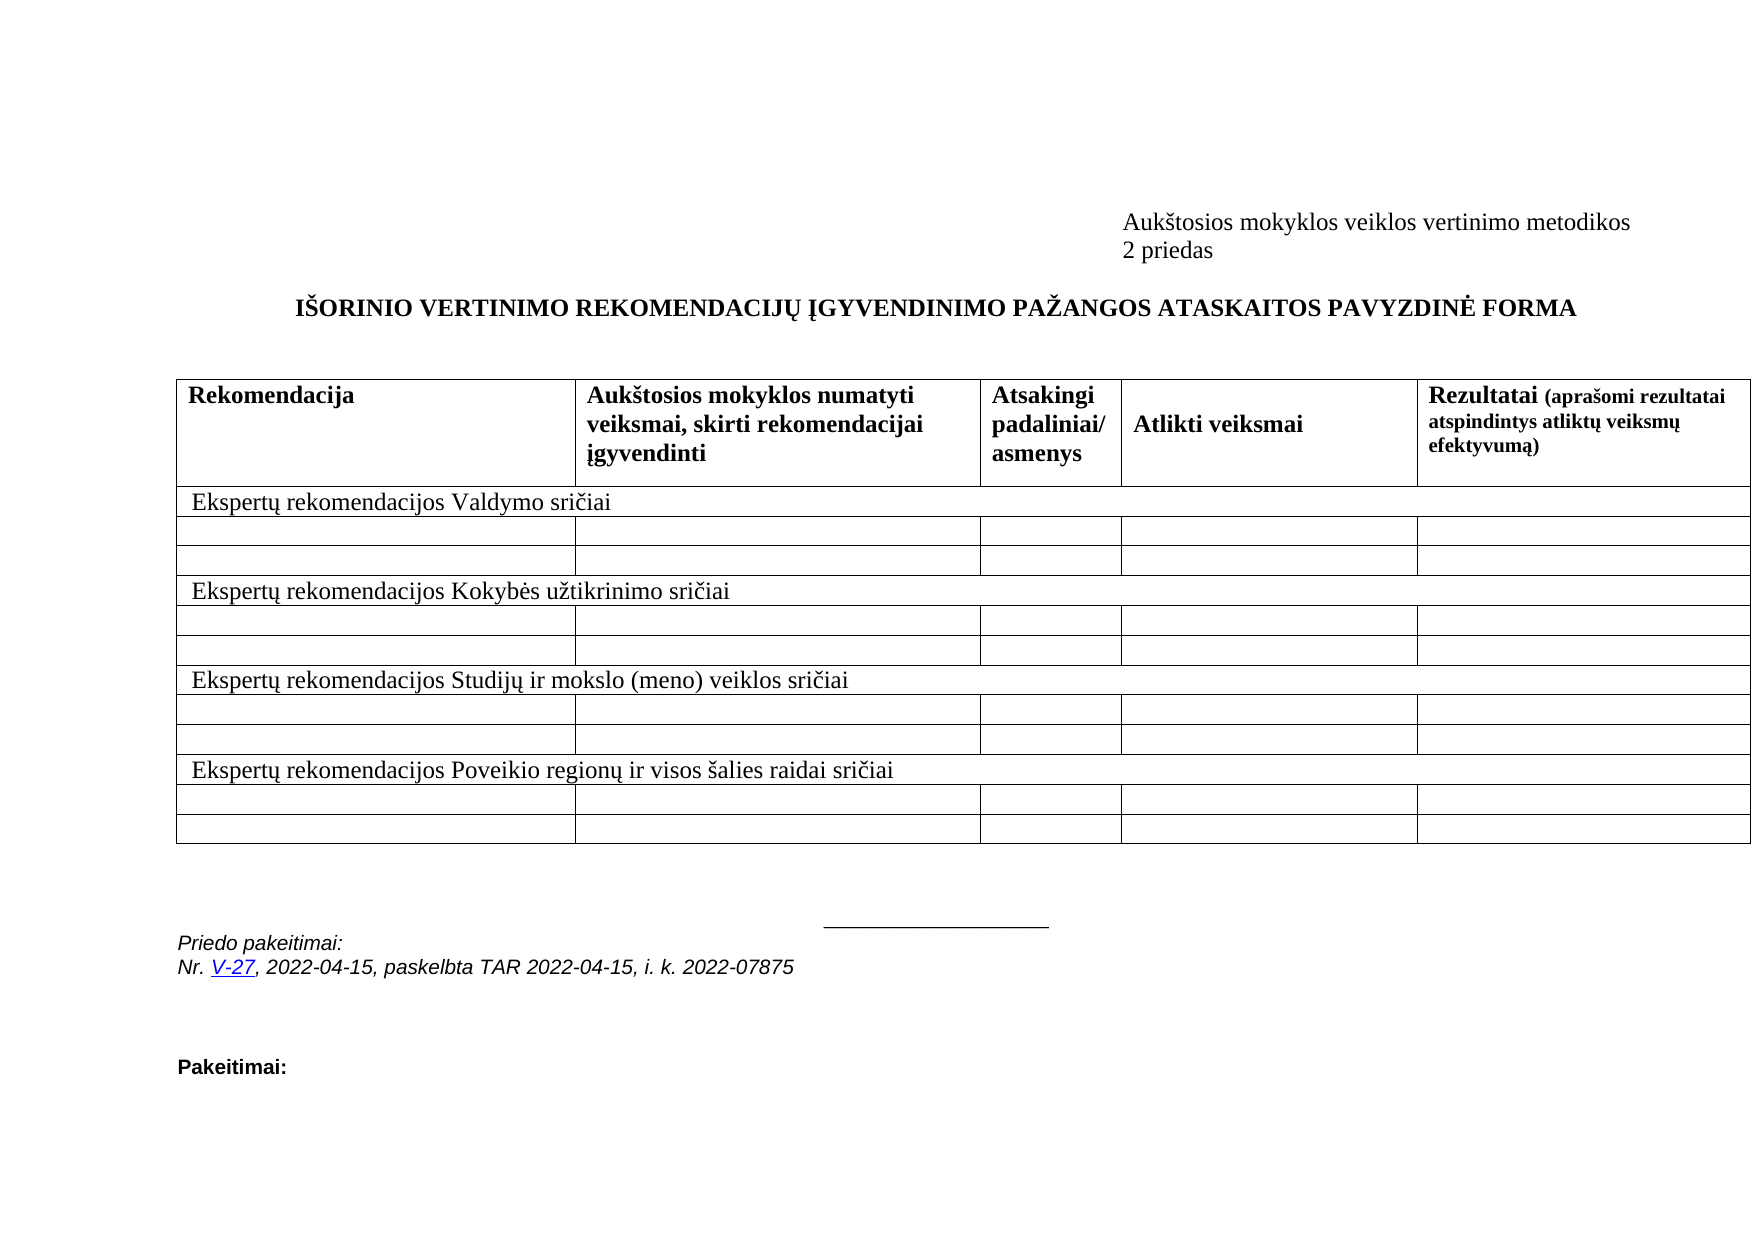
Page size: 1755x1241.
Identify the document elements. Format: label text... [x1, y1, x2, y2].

table_cell [1418, 517, 1750, 545]
text IŠORINIO VERTINIMO REKOMENDACIJŲ ĮGYVENDINIMO PAŽANGOS ATASKAITOS PAVYZDINĖ FORMA [177, 293, 1695, 322]
table_cell [1418, 636, 1750, 664]
table_cell [576, 606, 980, 635]
table_cell [1418, 695, 1750, 724]
table_header Rezultatai (aprašomi rezultatai atspindintys atliktų veiksmų efektyvumą) [1418, 380, 1750, 486]
table_cell Ekspertų rekomendacijos Valdymo sričiai [177, 487, 1750, 516]
table_cell [576, 546, 980, 575]
table_cell [1122, 695, 1417, 724]
table_cell [576, 785, 980, 813]
text Pakeitimai: [177, 1055, 1695, 1079]
table_cell [576, 695, 980, 724]
table_cell [1418, 725, 1750, 754]
table_cell [981, 636, 1121, 664]
table_header Atsakingi padaliniai/asmenys [981, 380, 1121, 486]
table_cell [177, 546, 575, 575]
table_cell [576, 725, 980, 754]
table_cell [1418, 785, 1750, 813]
table_cell Ekspertų rekomendacijos Kokybės užtikrinimo sričiai [177, 576, 1750, 605]
table_cell [1122, 606, 1417, 635]
table_cell [177, 517, 575, 545]
table_cell [1122, 546, 1417, 575]
table_cell [981, 815, 1121, 843]
table_cell [1418, 606, 1750, 635]
table_cell [177, 695, 575, 724]
table_cell [981, 546, 1121, 575]
text 2 priedas [177, 235, 1695, 264]
table_header Atlikti veiksmai [1122, 380, 1417, 486]
table_cell Ekspertų rekomendacijos Studijų ir mokslo (meno) veiklos sričiai [177, 666, 1750, 694]
table_cell [576, 815, 980, 843]
table_header Rekomendacija [177, 380, 575, 486]
table_cell [177, 725, 575, 754]
table_cell [1418, 815, 1750, 843]
table_cell Ekspertų rekomendacijos Poveikio regionų ir visos šalies raidai sričiai [177, 755, 1750, 784]
table_cell [981, 606, 1121, 635]
table_header Aukštosios mokyklos numatyti veiksmai, skirti rekomendacijai įgyvendinti [576, 380, 980, 486]
table_cell [1122, 815, 1417, 843]
table_cell [177, 606, 575, 635]
text Priedo pakeitimai: [177, 931, 1695, 954]
table_cell [981, 695, 1121, 724]
table_cell [1122, 725, 1417, 754]
table_cell [981, 517, 1121, 545]
table_cell [576, 636, 980, 664]
table_cell [1122, 785, 1417, 813]
text Aukštosios mokyklos veiklos vertinimo metodikos [177, 207, 1695, 235]
table_cell [177, 815, 575, 843]
table_cell [981, 725, 1121, 754]
table_cell [1122, 517, 1417, 545]
text __________________ [177, 902, 1695, 931]
table_cell [1122, 636, 1417, 664]
table_cell [1418, 546, 1750, 575]
table_cell [981, 785, 1121, 813]
text Nr. V-27, 2022-04-15, paskelbta TAR 2022-04-15, i. k. 2022-07875 [177, 954, 1695, 978]
table_cell [576, 517, 980, 545]
table_cell [177, 636, 575, 664]
table_cell [177, 785, 575, 813]
